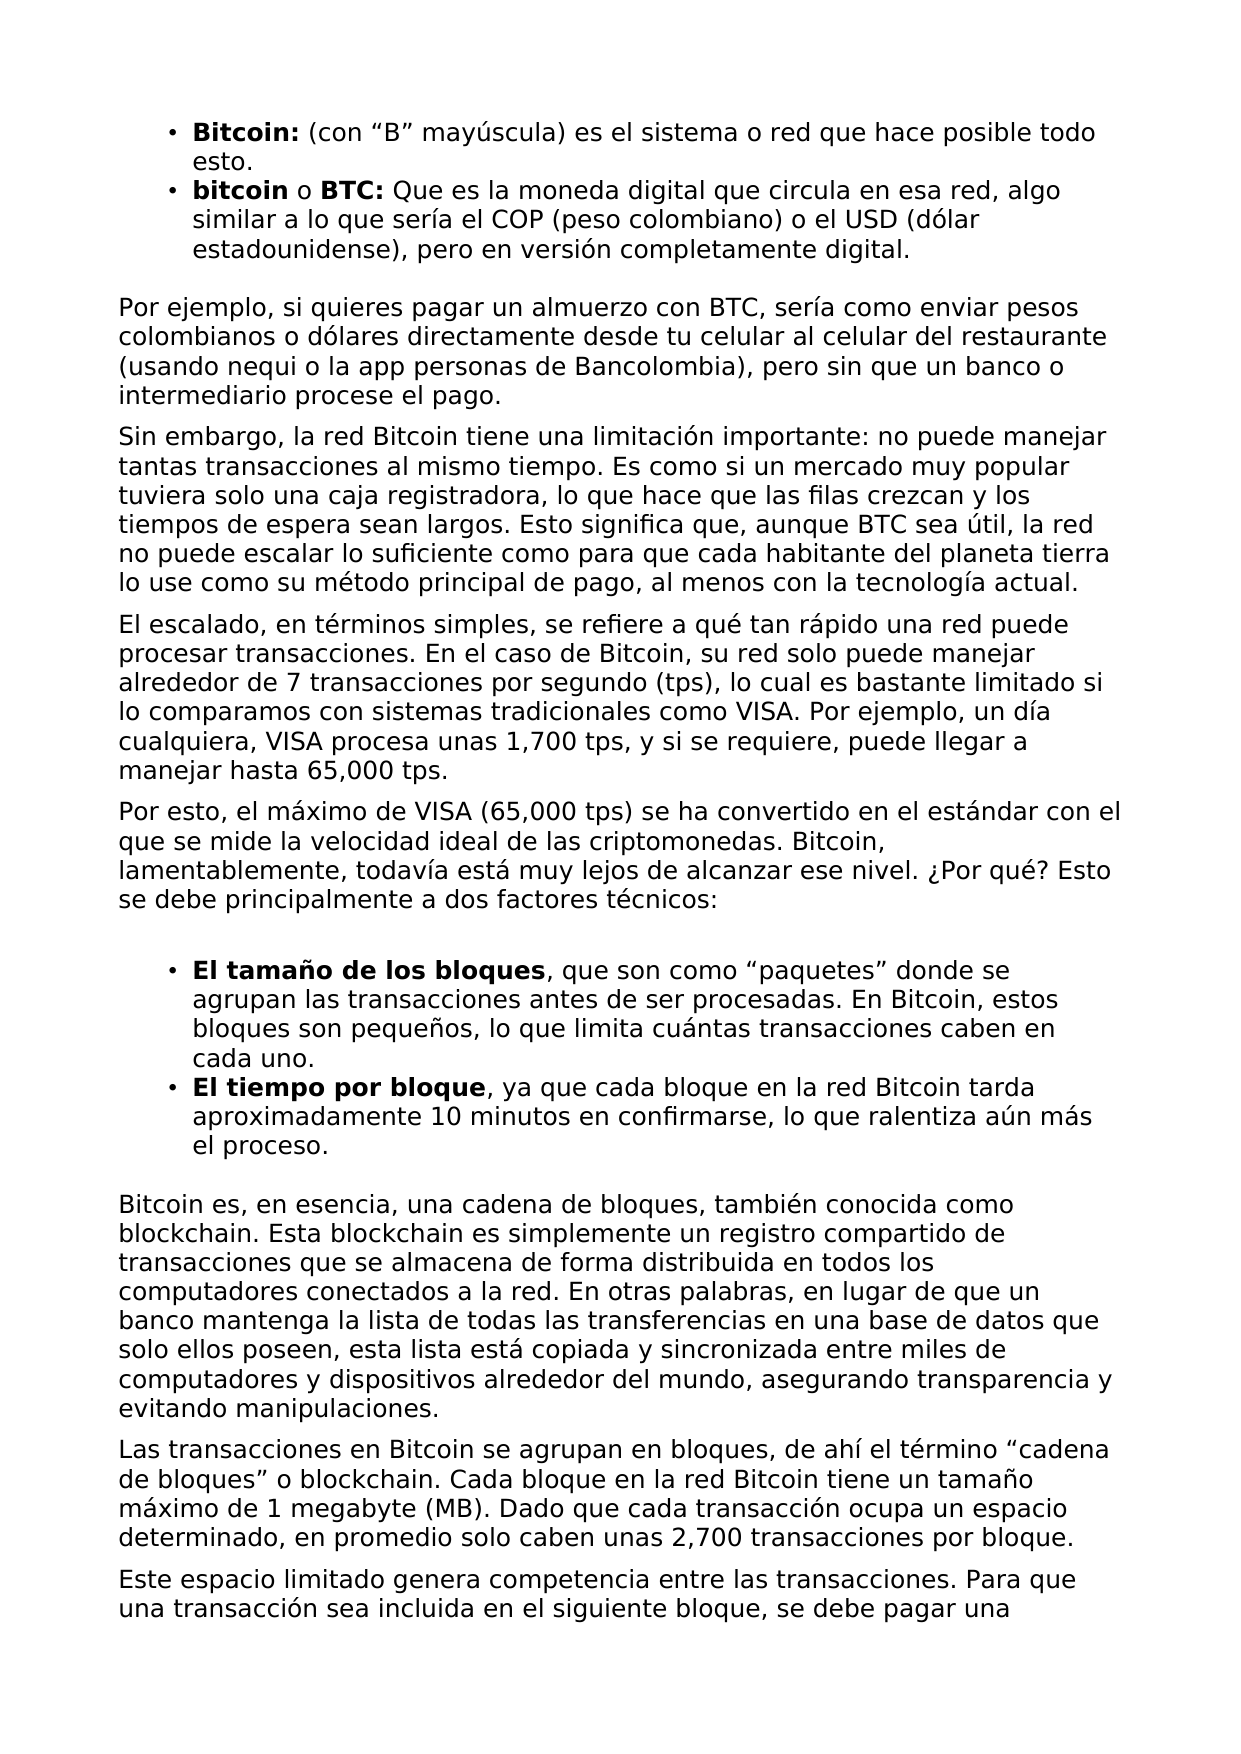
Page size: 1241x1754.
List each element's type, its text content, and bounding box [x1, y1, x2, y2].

list El tamaño de los bloques, que son como “paquetes” donde se agrupan las transacciones antes de ser procesadas. En Bitcoin, estos bloques son pequeños, lo que limita cuántas transacciones caben en cada uno. [177, 956, 1122, 1073]
text Este espacio limitado genera competencia entre las transacciones. Para que una transacción sea incluida en el siguiente bloque, se debe pagar una [118, 1565, 1122, 1623]
text Por ejemplo, si quieres pagar un almuerzo con BTC, sería como enviar pesos colombianos o dólares directamente desde tu celular al celular del restaurante (usando nequi o la app personas de Bancolombia), pero sin que un banco o intermediario procese el pago. [118, 293, 1122, 410]
text Bitcoin es, en esencia, una cadena de bloques, también conocida como blockchain. Esta blockchain es simplemente un registro compartido de transacciones que se almacena de forma distribuida en todos los computadores conectados a la red. En otras palabras, en lugar de que un banco mantenga la lista de todas las transferencias en una base de datos que solo ellos poseen, esta lista está copiada y sincronizada entre miles de computadores y dispositivos alrededor del mundo, asegurando transparencia y evitando manipulaciones. [118, 1190, 1122, 1423]
text Las transacciones en Bitcoin se agrupan en bloques, de ahí el término “cadena de bloques” o blockchain. Cada bloque en la red Bitcoin tiene un tamaño máximo de 1 megabyte (MB). Dado que cada transacción ocupa un espacio determinado, en promedio solo caben unas 2,700 transacciones por bloque. [118, 1436, 1122, 1552]
list Bitcoin: (con “B” mayúscula) es el sistema o red que hace posible todo esto. [177, 118, 1122, 176]
list El tiempo por bloque, ya que cada bloque en la red Bitcoin tarda aproximadamente 10 minutos en confirmarse, lo que ralentiza aún más el proceso. [177, 1073, 1122, 1160]
text Por esto, el máximo de VISA (65,000 tps) se ha convertido en el estándar con el que se mide la velocidad ideal de las criptomonedas. Bitcoin, lamentablemente, todavía está muy lejos de alcanzar ese nivel. ¿Por qué? Esto se debe principalmente a dos factores técnicos: [118, 798, 1122, 914]
text Sin embargo, la red Bitcoin tiene una limitación importante: no puede manejar tantas transacciones al mismo tiempo. Es como si un mercado muy popular tuviera solo una caja registradora, lo que hace que las filas crezcan y los tiempos de espera sean largos. Esto significa que, aunque BTC sea útil, la red no puede escalar lo suficiente como para que cada habitante del planeta tierra lo use como su método principal de pago, al menos con la tecnología actual. [118, 423, 1122, 598]
list bitcoin o BTC: Que es la moneda digital que circula en esa red, algo similar a lo que sería el COP (peso colombiano) o el USD (dólar estadounidense), pero en versión completamente digital. [177, 176, 1122, 264]
text El escalado, en términos simples, se refiere a qué tan rápido una red puede procesar transacciones. En el caso de Bitcoin, su red solo puede manejar alrededor de 7 transacciones por segundo (tps), lo cual es bastante limitado si lo comparamos con sistemas tradicionales como VISA. Por ejemplo, un día cualquiera, VISA procesa unas 1,700 tps, y si se requiere, puede llegar a manejar hasta 65,000 tps. [118, 610, 1122, 785]
